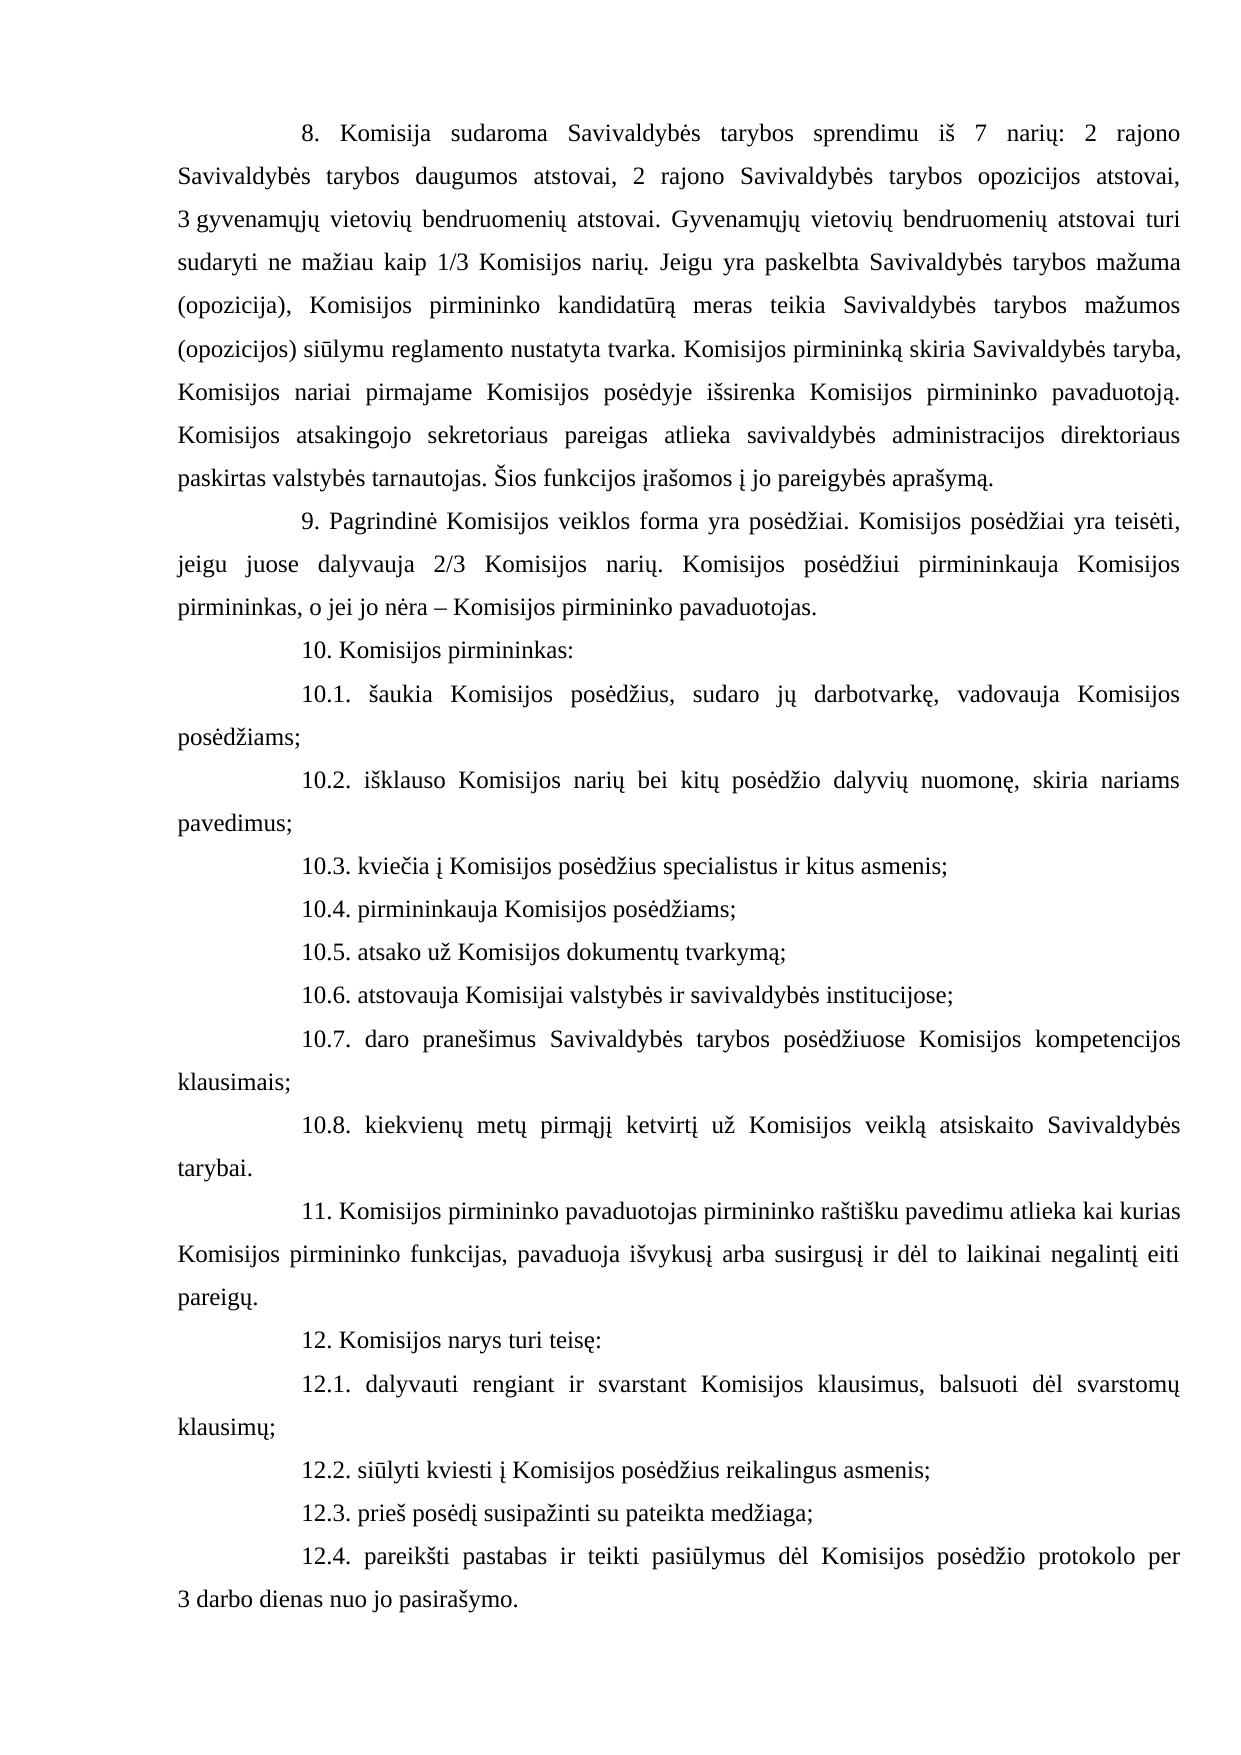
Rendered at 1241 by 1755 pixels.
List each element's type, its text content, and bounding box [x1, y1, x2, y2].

text 10.3. kviečia į Komisijos posėdžius specialistus ir kitus asmenis; [177, 851, 1181, 880]
text 9. Pagrindinė Komisijos veiklos forma yra posėdžiai. Komisijos posėdžiai yra teisėti, jeigu juose dalyvauja 2/3 Komisijos narių. Komisijos posėdžiui pirmininkauja Komisijos pirmininkas, o jei jo nėra – Komisijos pirmininko pavaduotojas. [177, 506, 1181, 621]
text 12.4. pareikšti pastabas ir teikti pasiūlymus dėl Komisijos posėdžio protokolo per 3 darbo dienas nuo jo pasirašymo. [177, 1541, 1181, 1613]
text 12. Komisijos narys turi teisę: [177, 1326, 1181, 1354]
text 11. Komisijos pirmininko pavaduotojas pirmininko raštišku pavedimu atlieka kai kurias Komisijos pirmininko funkcijas, pavaduoja išvykusį arba susirgusį ir dėl to laikinai negalintį eiti pareigų. [177, 1196, 1181, 1311]
text 10.7. daro pranešimus Savivaldybės tarybos posėdžiuose Komisijos kompetencijos klausimais; [177, 1024, 1181, 1096]
text 12.1. dalyvauti rengiant ir svarstant Komisijos klausimus, balsuoti dėl svarstomų klausimų; [177, 1369, 1181, 1441]
text 8. Komisija sudaroma Savivaldybės tarybos sprendimu iš 7 narių: 2 rajono Savivaldybės tarybos daugumos atstovai, 2 rajono Savivaldybės tarybos opozicijos atstovai, 3 gyvenamųjų vietovių bendruomenių atstovai. Gyvenamųjų vietovių bendruomenių atstovai turi sudaryti ne mažiau kaip 1/3 Komisijos narių. Jeigu yra paskelbta Savivaldybės tarybos mažuma (opozicija), Komisijos pirmininko kandidatūrą meras teikia Savivaldybės tarybos mažumos (opozicijos) siūlymu reglamento nustatyta tvarka. Komisijos pirmininką skiria Savivaldybės taryba, Komisijos nariai pirmajame Komisijos posėdyje išsirenka Komisijos pirmininko pavaduotoją. Komisijos atsakingojo sekretoriaus pareigas atlieka savivaldybės administracijos direktoriaus paskirtas valstybės tarnautojas. Šios funkcijos įrašomos į jo pareigybės aprašymą. [177, 118, 1181, 492]
text 10.1. šaukia Komisijos posėdžius, sudaro jų darbotvarkę, vadovauja Komisijos posėdžiams; [177, 679, 1181, 751]
text 10. Komisijos pirmininkas: [177, 636, 1181, 664]
text 12.2. siūlyti kviesti į Komisijos posėdžius reikalingus asmenis; [177, 1455, 1181, 1484]
text 10.6. atstovauja Komisijai valstybės ir savivaldybės institucijose; [177, 981, 1181, 1009]
text 12.3. prieš posėdį susipažinti su pateikta medžiaga; [177, 1498, 1181, 1527]
text 10.5. atsako už Komisijos dokumentų tvarkymą; [177, 937, 1181, 966]
text 10.8. kiekvienų metų pirmąjį ketvirtį už Komisijos veiklą atsiskaito Savivaldybės tarybai. [177, 1110, 1181, 1182]
text 10.2. išklauso Komisijos narių bei kitų posėdžio dalyvių nuomonę, skiria nariams pavedimus; [177, 765, 1181, 837]
text 10.4. pirmininkauja Komisijos posėdžiams; [177, 894, 1181, 923]
